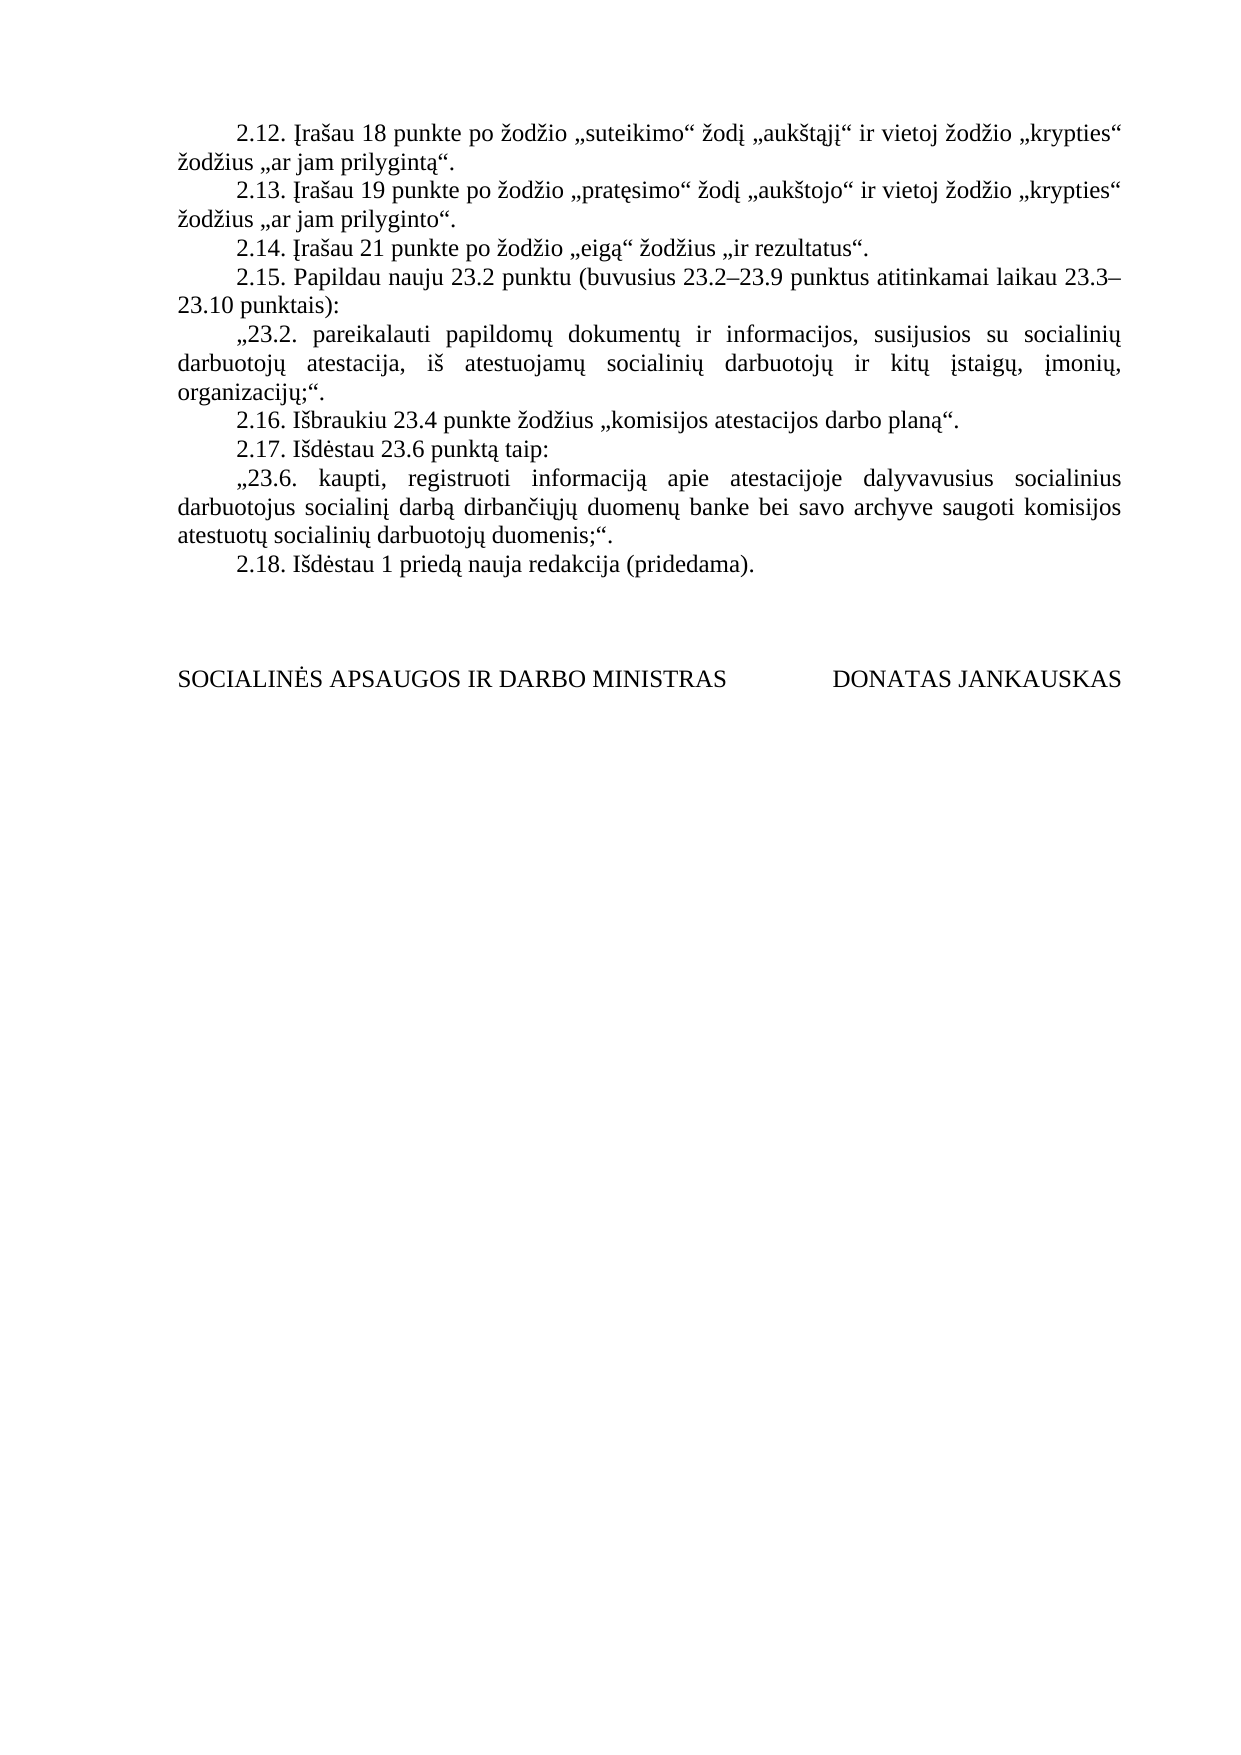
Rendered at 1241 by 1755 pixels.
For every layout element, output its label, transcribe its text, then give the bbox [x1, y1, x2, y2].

text „23.6. kaupti, registruoti informaciją apie atestacijoje dalyvavusius socialinius darbuotojus socialinį darbą dirbančiųjų duomenų banke bei savo archyve saugoti komisijos atestuotų socialinių darbuotojų duomenis;“. [177, 463, 1122, 549]
text 2.13. Įrašau 19 punkte po žodžio „pratęsimo“ žodį „aukštojo“ ir vietoj žodžio „krypties“ žodžius „ar jam prilyginto“. [177, 176, 1122, 233]
text 2.16. Išbraukiu 23.4 punkte žodžius „komisijos atestacijos darbo planą“. [177, 406, 1122, 434]
text 2.17. Išdėstau 23.6 punktą taip: [177, 434, 1122, 463]
text 2.15. Papildau nauju 23.2 punktu (buvusius 23.2–23.9 punktus atitinkamai laikau 23.3–23.10 punktais): [177, 262, 1122, 319]
text 2.12. Įrašau 18 punkte po žodžio „suteikimo“ žodį „aukštąjį“ ir vietoj žodžio „krypties“ žodžius „ar jam prilygintą“. [177, 118, 1122, 176]
text Socialinės apsaugos ir darbo ministras Donatas Jankauskas [177, 664, 1122, 693]
text „23.2. pareikalauti papildomų dokumentų ir informacijos, susijusios su socialinių darbuotojų atestacija, iš atestuojamų socialinių darbuotojų ir kitų įstaigų, įmonių, organizacijų;“. [177, 319, 1122, 406]
text 2.14. Įrašau 21 punkte po žodžio „eigą“ žodžius „ir rezultatus“. [177, 233, 1122, 262]
text 2.18. Išdėstau 1 priedą nauja redakcija (pridedama). [177, 549, 1122, 578]
